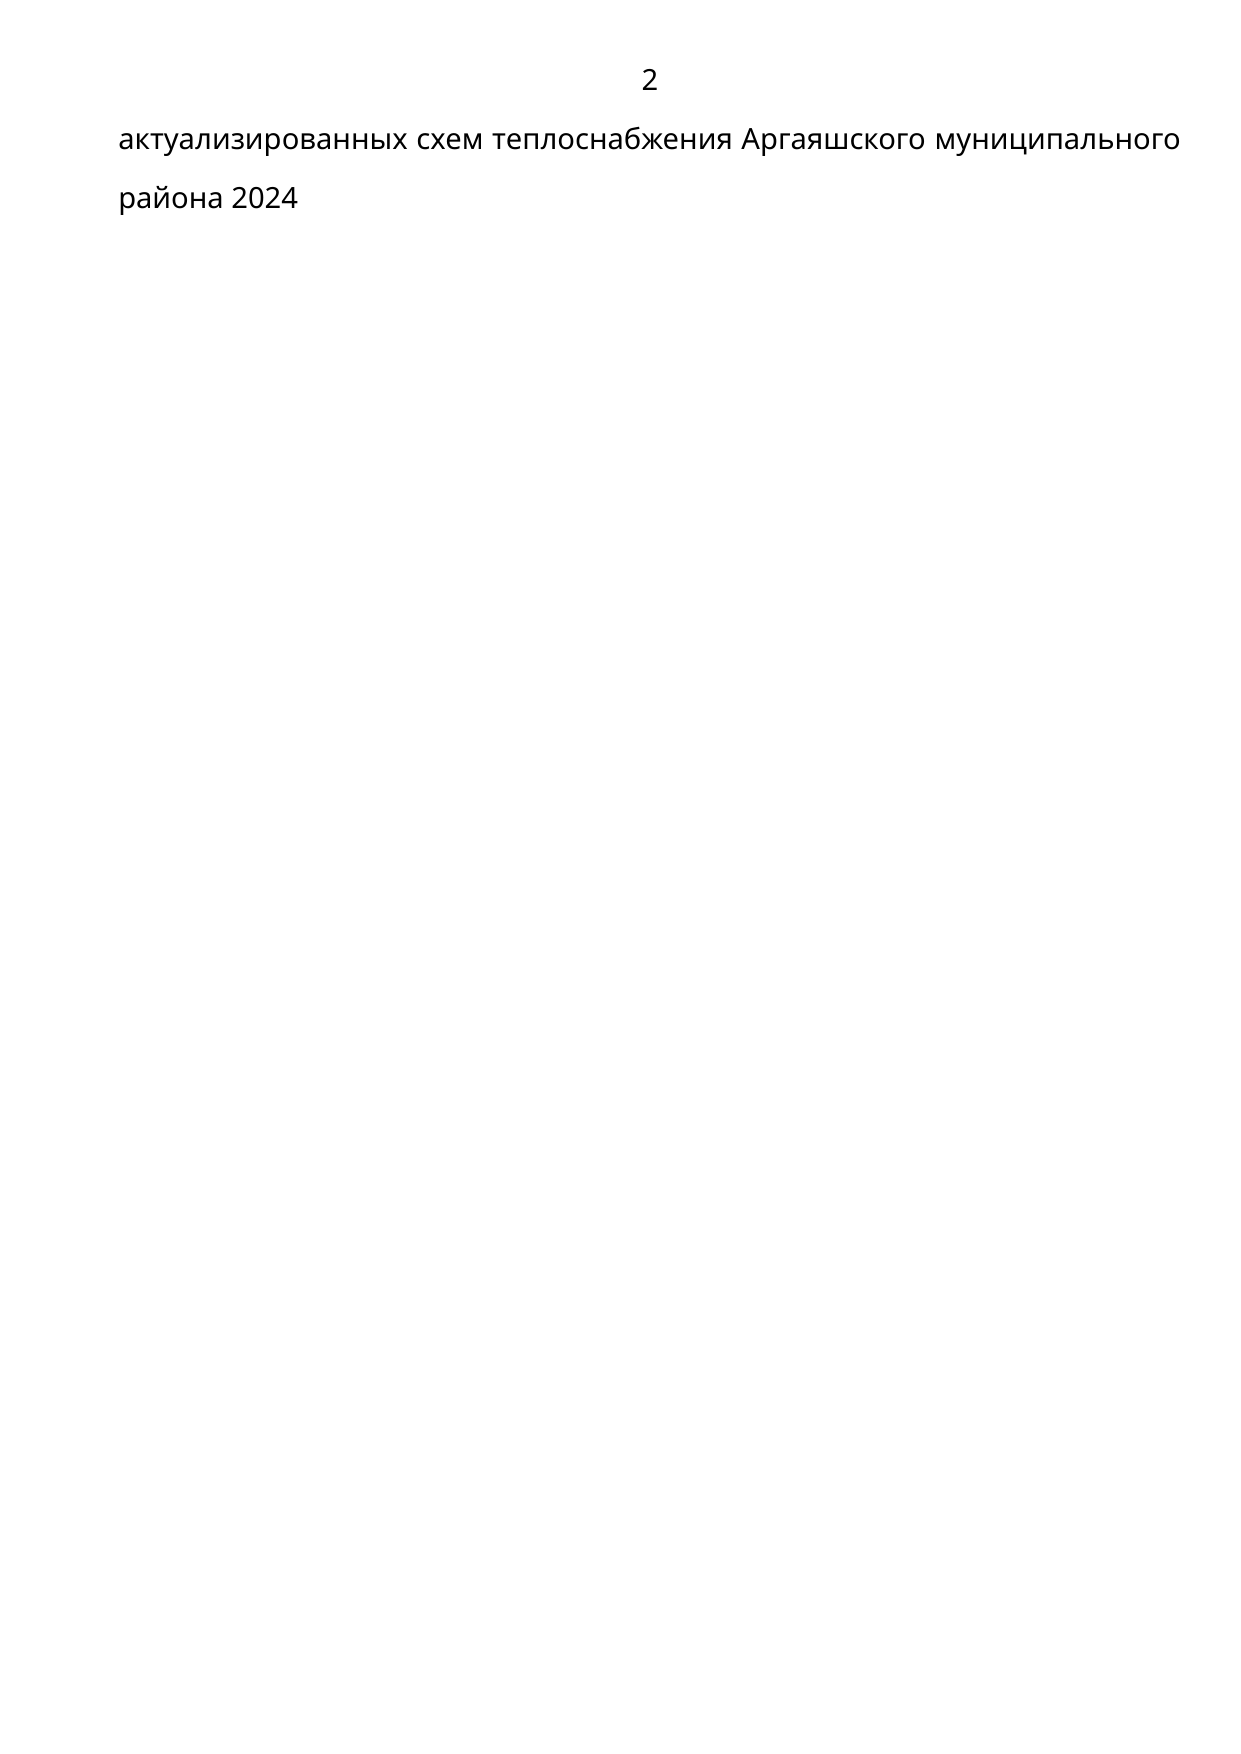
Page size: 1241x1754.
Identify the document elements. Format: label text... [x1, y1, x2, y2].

text актуализированных схем теплоснабжения Аргаяшского муниципального района 2024 [118, 118, 1181, 217]
